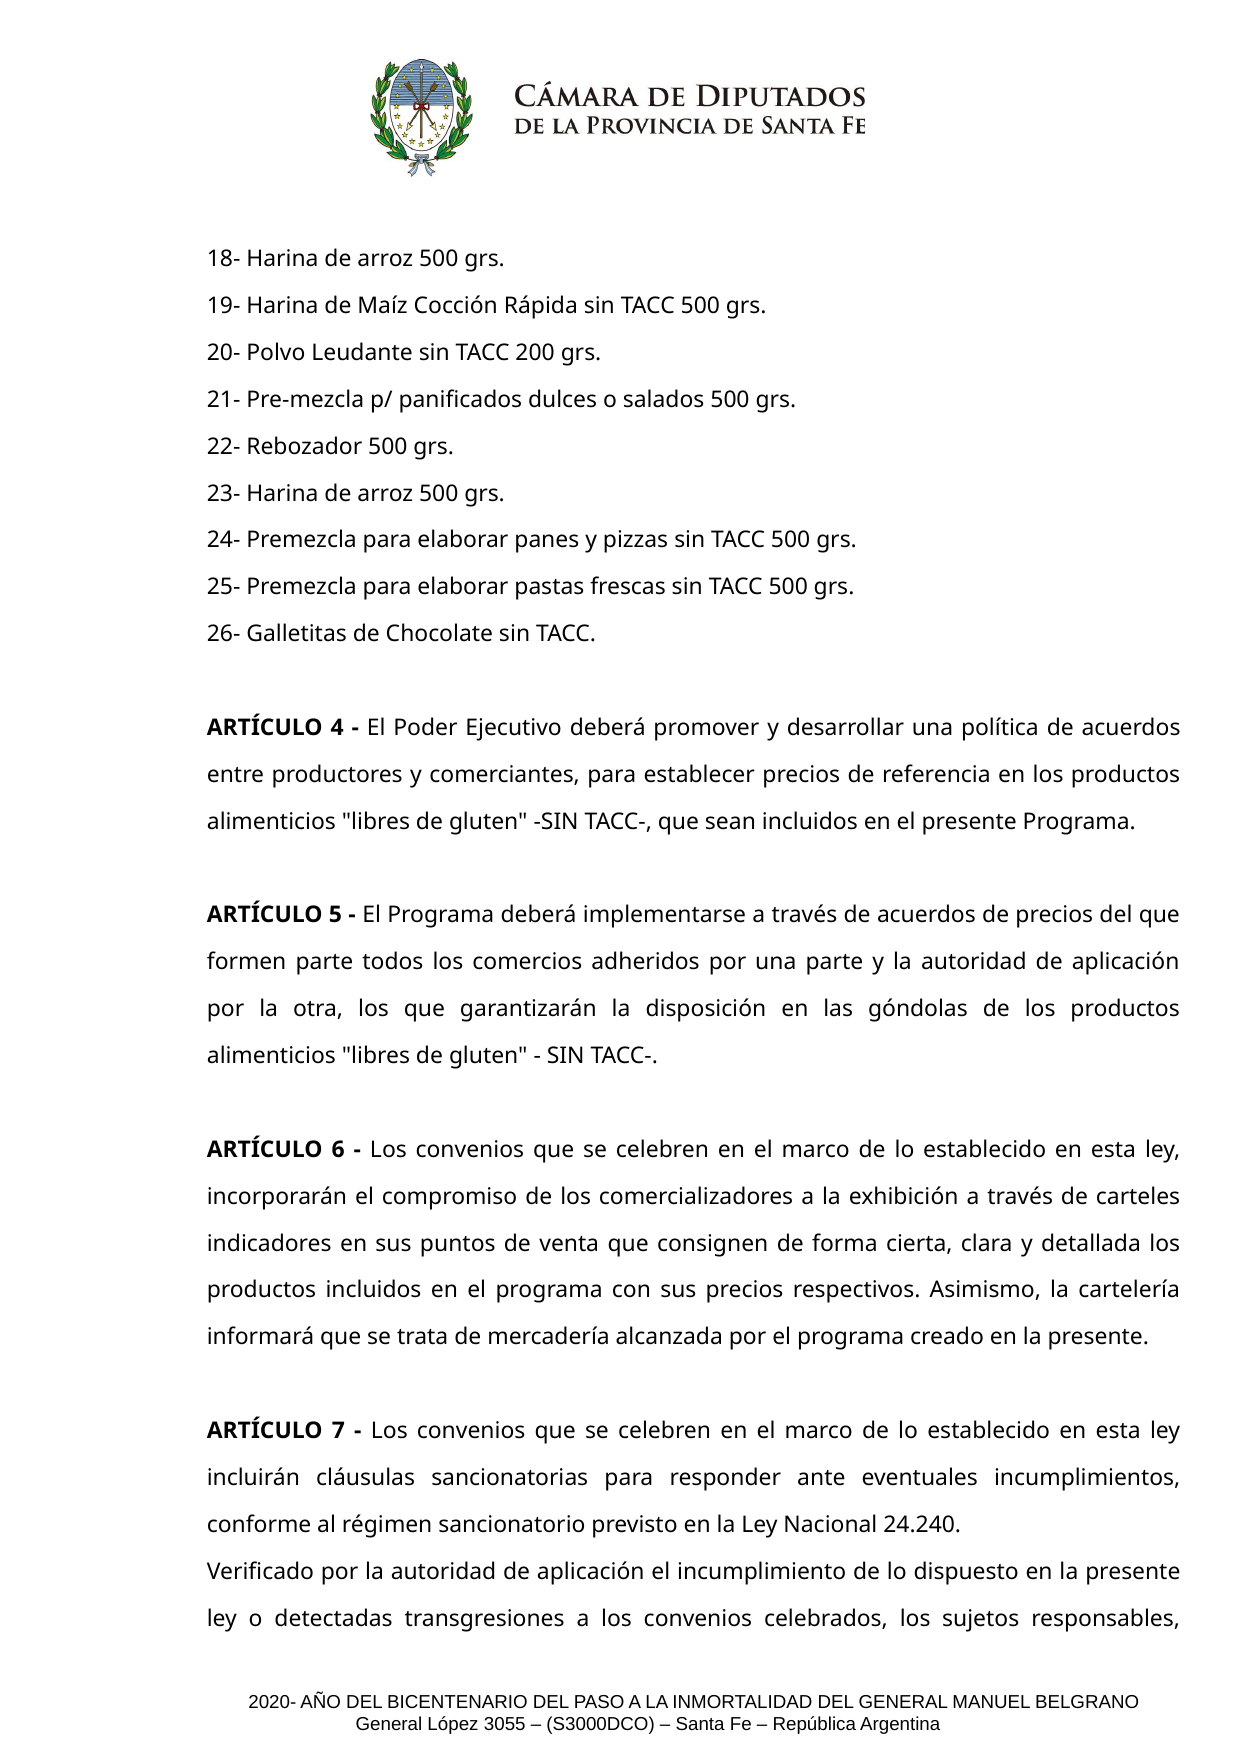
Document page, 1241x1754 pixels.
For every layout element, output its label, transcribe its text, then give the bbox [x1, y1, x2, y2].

text 26- Galletitas de Chocolate sin TACC. [207, 617, 1181, 648]
text ARTÍCULO 5 - El Programa deberá implementarse a través de acuerdos de precios del que formen parte todos los comercios adheridos por una parte y la autoridad de aplicación por la otra, los que garantizarán la disposición en las góndolas de los productos alimenticios "libres de gluten" - SIN TACC-. [207, 898, 1181, 1070]
text ARTÍCULO 7 - Los convenios que se celebren en el marco de lo establecido en esta ley incluirán cláusulas sancionatorias para responder ante eventuales incumplimientos, conforme al régimen sancionatorio previsto en la Ley Nacional 24.240. [207, 1414, 1181, 1539]
text ARTÍCULO 4 - El Poder Ejecutivo deberá promover y desarrollar una política de acuerdos entre productores y comerciantes, para establecer precios de referencia en los productos alimenticios "libres de gluten" -SIN TACC-, que sean incluidos en el presente Programa. [207, 711, 1181, 836]
text 22- Rebozador 500 grs. [207, 430, 1181, 461]
text 23- Harina de arroz 500 grs. [207, 477, 1181, 508]
text 18- Harina de arroz 500 grs. [207, 242, 1181, 273]
text ARTÍCULO 6 - Los convenios que se celebren en el marco de lo establecido en esta ley, incorporarán el compromiso de los comercializadores a la exhibición a través de carteles indicadores en sus puntos de venta que consignen de forma cierta, clara y detallada los productos incluidos en el programa con sus precios respectivos. Asimismo, la cartelería informará que se trata de mercadería alcanzada por el programa creado en la presente. [207, 1133, 1181, 1352]
text 21- Pre-mezcla p/ panificados dulces o salados 500 grs. [207, 383, 1181, 414]
text 19- Harina de Maíz Cocción Rápida sin TACC 500 grs. [207, 289, 1181, 320]
text 25- Premezcla para elaborar pastas frescas sin TACC 500 grs. [207, 570, 1181, 602]
text 20- Polvo Leudante sin TACC 200 grs. [207, 336, 1181, 367]
text 24- Premezcla para elaborar panes y pizzas sin TACC 500 grs. [207, 523, 1181, 555]
text Verificado por la autoridad de aplicación el incumplimiento de lo dispuesto en la presente ley o detectadas transgresiones a los convenios celebrados, los sujetos responsables, [207, 1555, 1181, 1633]
picture [370, 59, 866, 181]
